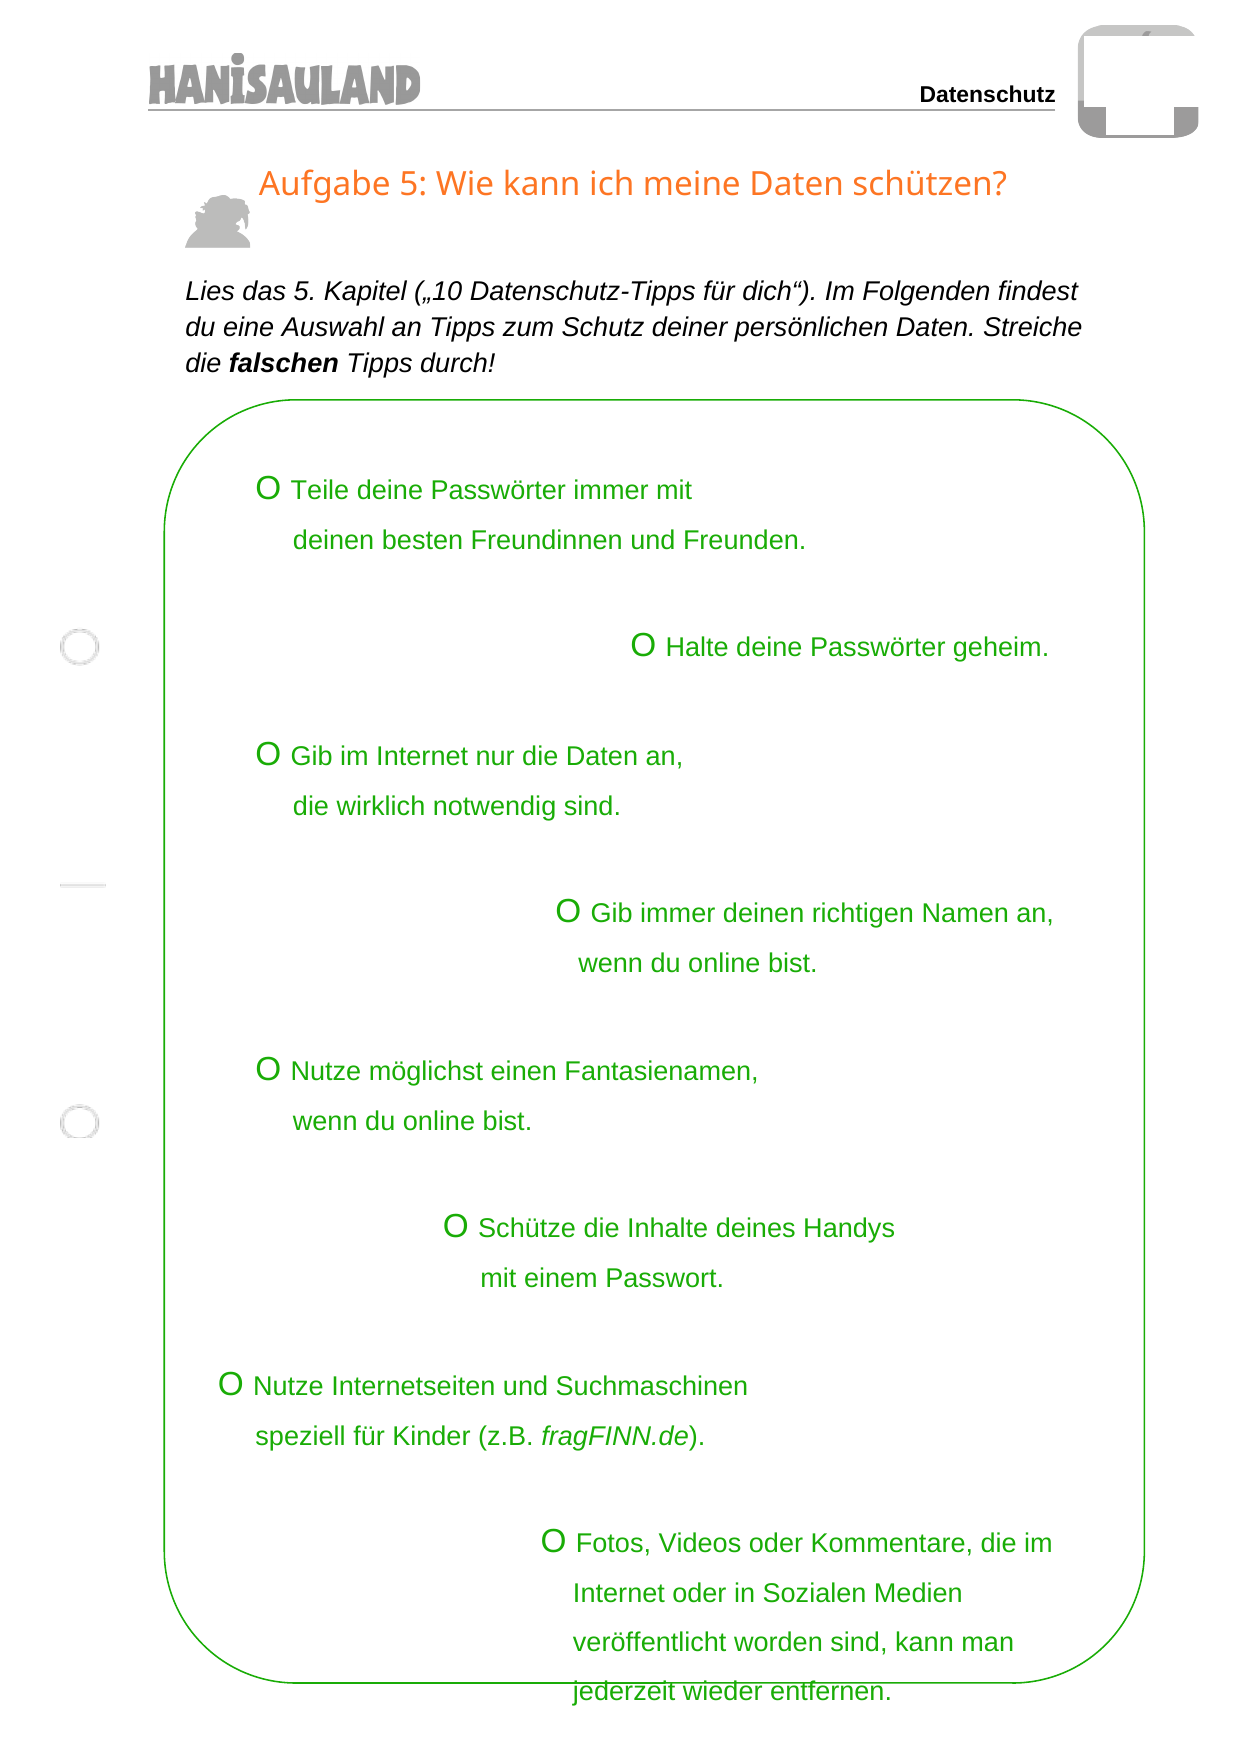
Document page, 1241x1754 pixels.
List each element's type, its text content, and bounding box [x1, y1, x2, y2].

text Lies das 5. Kapitel („10 Datenschutz-Tipps für dich“). Im Folgenden findest du eine Auswahl an Tipps zum Schutz deiner persönlichen Daten. Streiche die falschen Tipps durch! [185, 275, 1093, 410]
text Aufgabe 5: Wie kann ich meine Daten schützen? [185, 159, 1093, 247]
